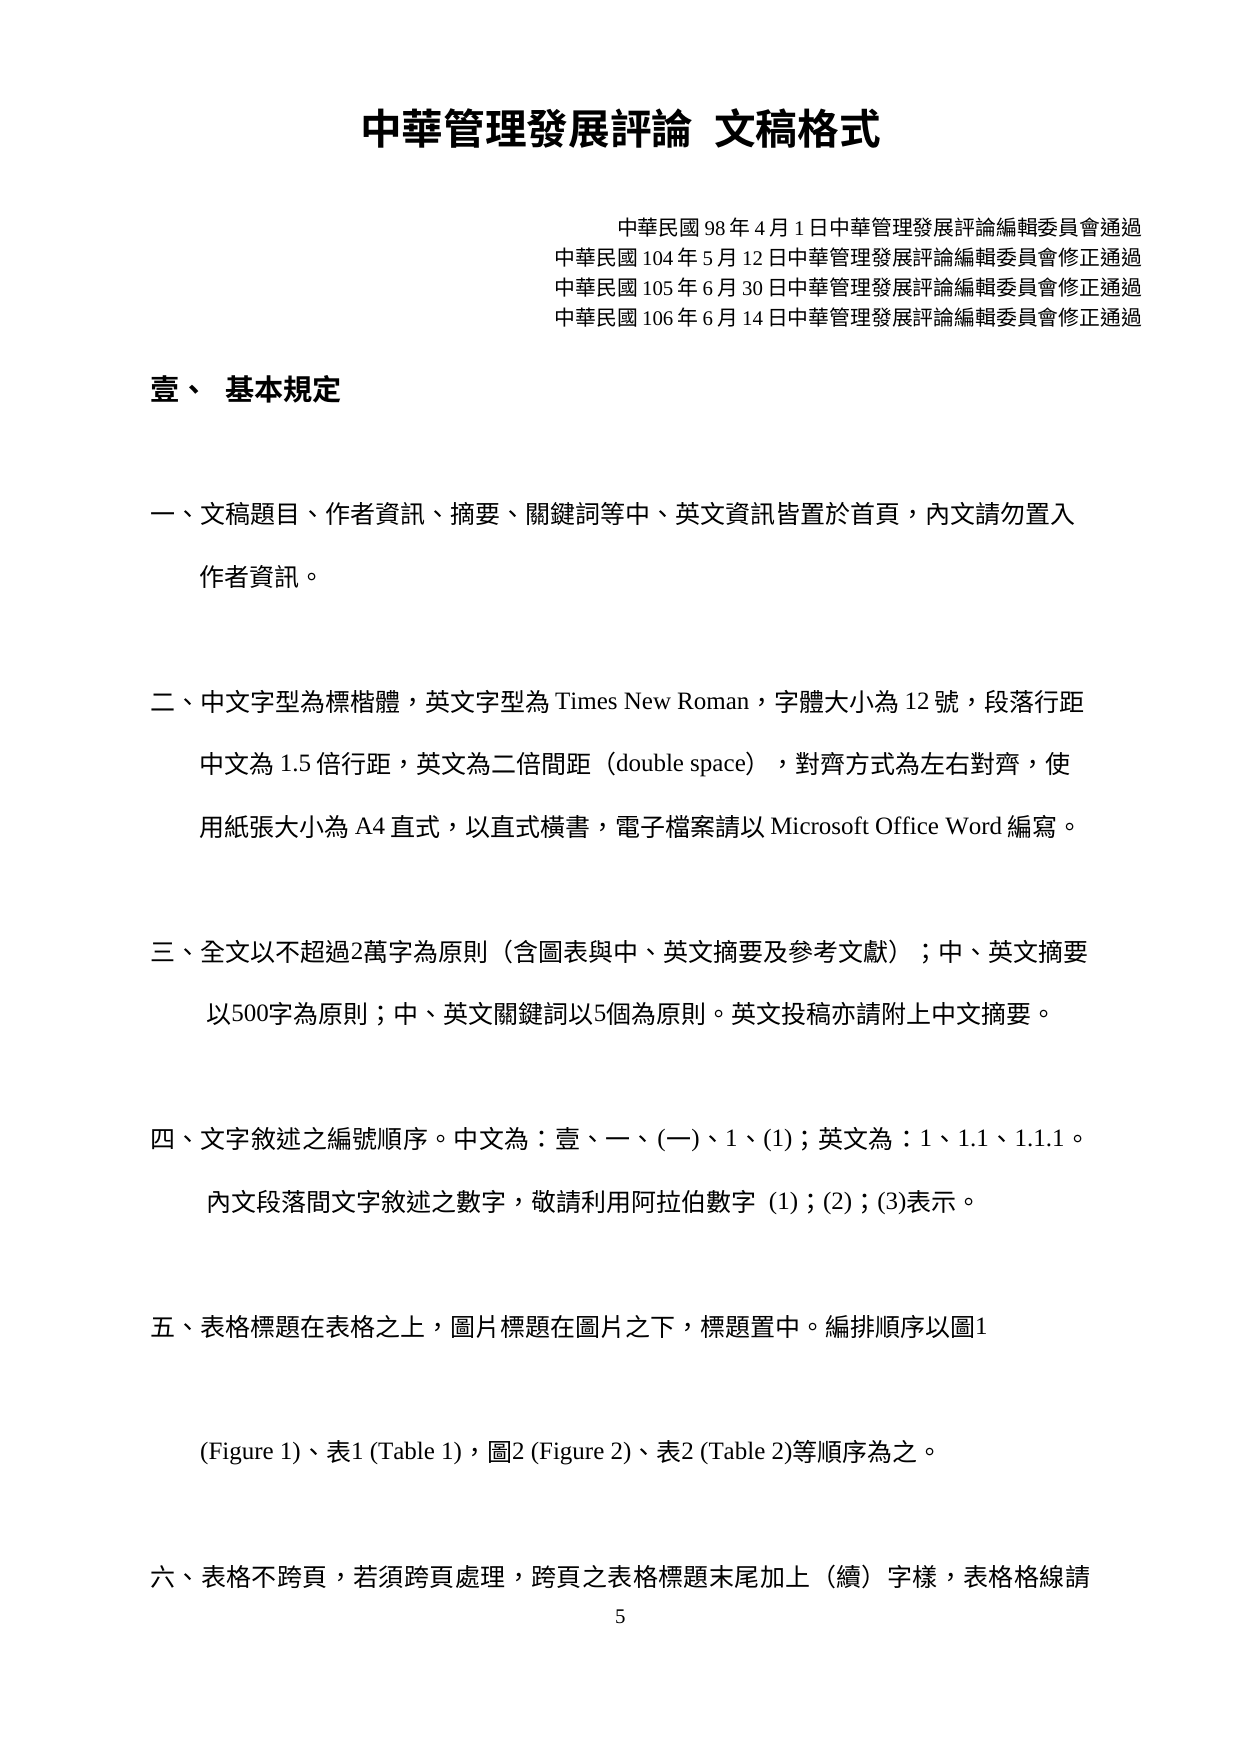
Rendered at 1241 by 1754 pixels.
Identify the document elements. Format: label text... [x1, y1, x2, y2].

text 六、表格不跨頁，若須跨頁處理，跨頁之表格標題末尾加上（續）字樣，表格格線請 [150, 1534, 1090, 1596]
text 中華民國98年4月1日中華管理發展評論編輯委員會通過 [94, 211, 1142, 241]
text 中華民國104年5月12日中華管理發展評論編輯委員會修正通過 [94, 241, 1142, 271]
text 四、文字敘述之編號順序。中文為：壹、一、(一)、1、(1)；英文為：1、1.1、1.1.1。內文段落間文字敘述之數字，敬請利用阿拉伯數字 (1)；(2)；(3)表示。 [150, 1096, 1090, 1221]
text 三、全文以不超過2萬字為原則（含圖表與中、英文摘要及參考文獻）；中、英文摘要以500字為原則；中、英文關鍵詞以5個為原則。英文投稿亦請附上中文摘要。 [150, 909, 1090, 1034]
text 二、中文字型為標楷體，英文字型為Times New Roman，字體大小為12號，段落行距中文為1.5倍行距，英文為二倍間距（double space），對齊方式為左右對齊，使用紙張大小為A4直式，以直式橫書，電子檔案請以Microsoft Office Word編寫。 [150, 659, 1090, 846]
text (Figure 1)、表1 (Table 1)，圖2 (Figure 2)、表2 (Table 2)等順序為之。 [169, 1409, 1090, 1471]
list 基本規定 [150, 346, 1090, 409]
text 中華民國105年6月30日中華管理發展評論編輯委員會修正通過 [94, 271, 1142, 301]
text 中華管理發展評論 文稿格式 [150, 96, 1090, 157]
text 中華民國106年6月14日中華管理發展評論編輯委員會修正通過 [94, 301, 1142, 332]
text 一、文稿題目、作者資訊、摘要、關鍵詞等中、英文資訊皆置於首頁，內文請勿置入作者資訊。 [150, 471, 1090, 596]
text 五、表格標題在表格之上，圖片標題在圖片之下，標題置中。編排順序以圖1 [150, 1284, 1090, 1346]
